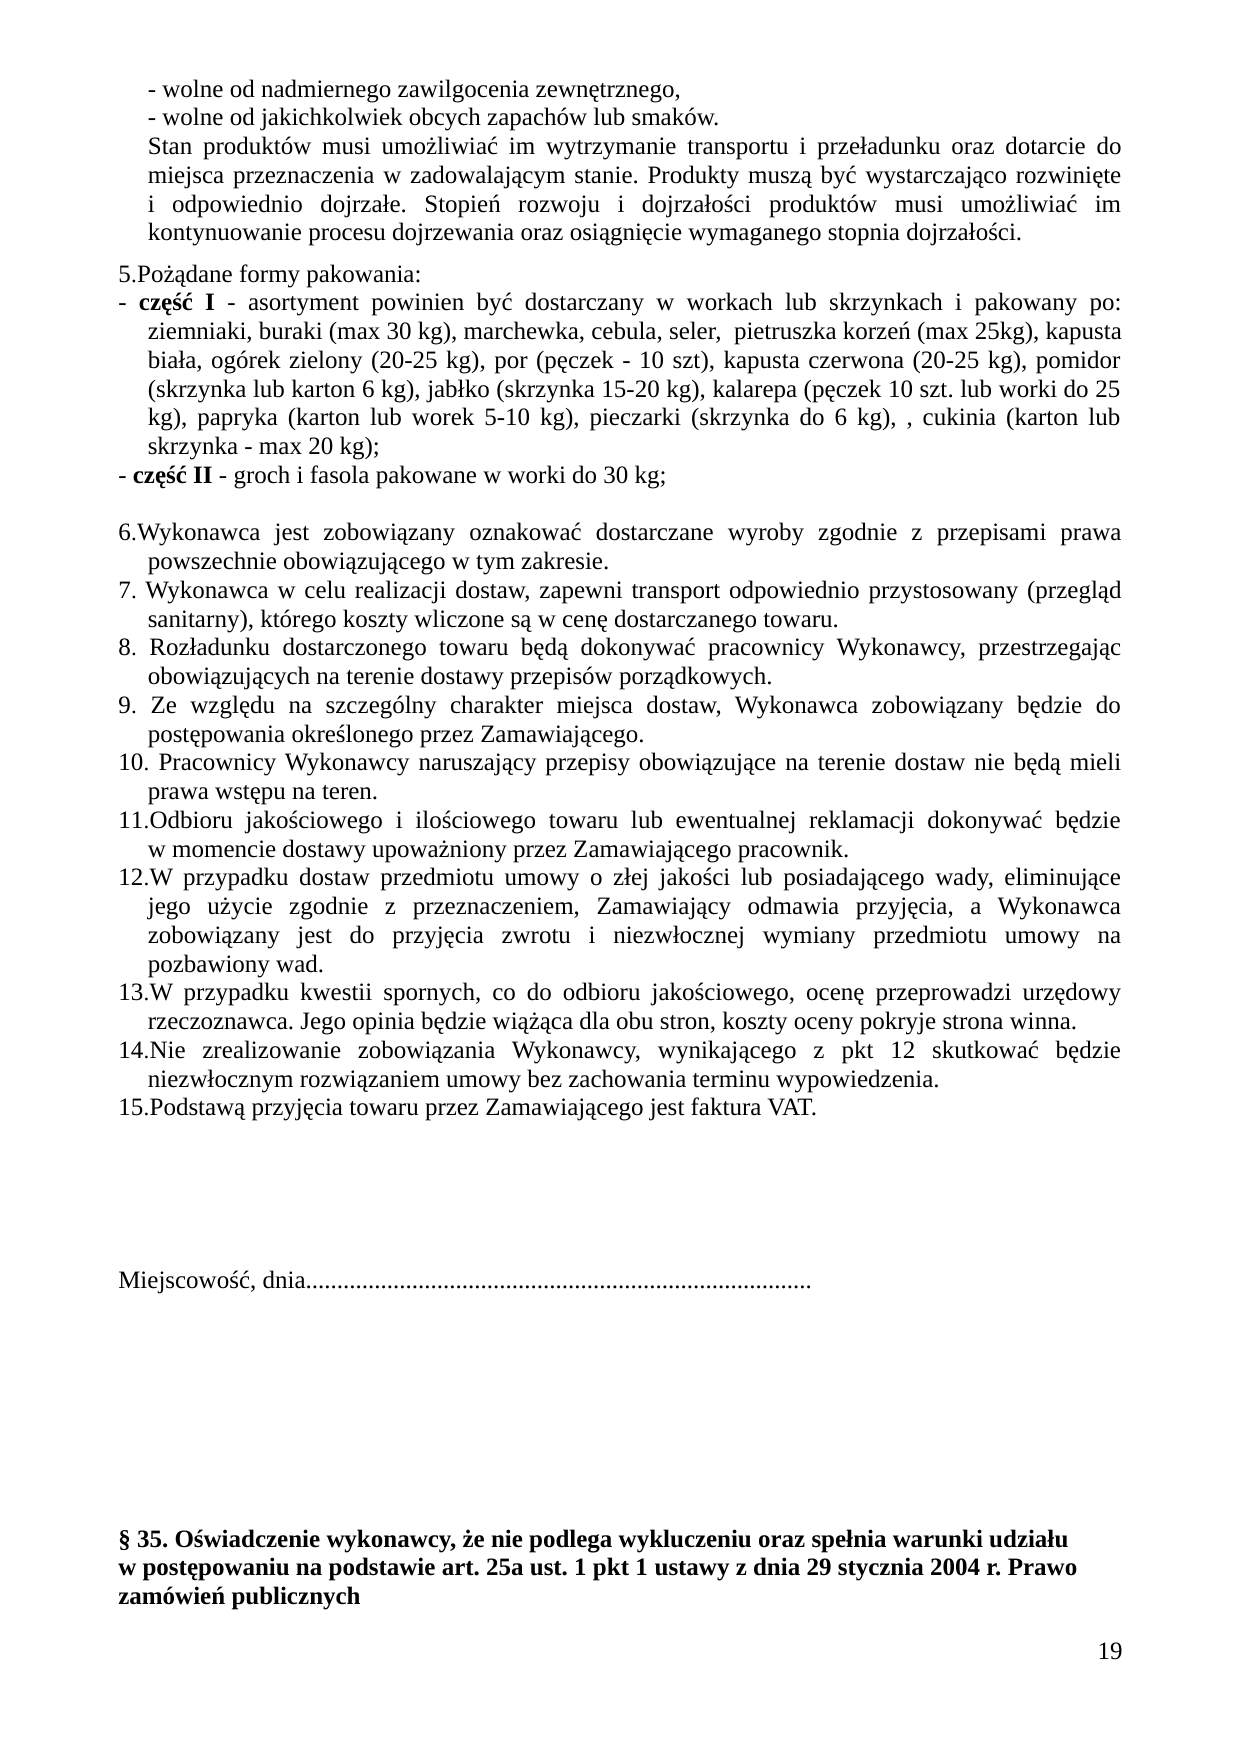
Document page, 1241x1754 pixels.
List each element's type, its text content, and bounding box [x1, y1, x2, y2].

text - część II - groch i fasola pakowane w worki do 30 kg; [118, 460, 1122, 489]
list Pracownicy Wykonawcy naruszający przepisy obowiązujące na terenie dostaw nie będą mieli prawa wstępu na teren. [118, 747, 1122, 805]
text - wolne od jakichkolwiek obcych zapachów lub smaków. [118, 102, 1122, 131]
text § 35. Oświadczenie wykonawcy, że nie podlega wykluczeniu oraz spełnia warunki udziału w postępowaniu na podstawie art. 25a ust. 1 pkt 1 ustawy z dnia 29 stycznia 2004 r. Prawo zamówień publicznych [118, 1524, 1122, 1610]
list Wykonawca w celu realizacji dostaw, zapewni transport odpowiednio przystosowany (przegląd sanitarny), którego koszty wliczone są w cenę dostarczanego towaru. [118, 575, 1122, 632]
list Wykonawca jest zobowiązany oznakować dostarczane wyroby zgodnie z przepisami prawa powszechnie obowiązującego w tym zakresie. [118, 517, 1122, 575]
text - wolne od nadmiernego zawilgocenia zewnętrznego, [118, 74, 1122, 102]
text Stan produktów musi umożliwiać im wytrzymanie transportu i przeładunku oraz dotarcie do miejsca przeznaczenia w zadowalającym stanie. Produkty muszą być wystarczająco rozwinięte i odpowiednio dojrzałe. Stopień rozwoju i dojrzałości produktów musi umożliwiać im kontynuowanie procesu dojrzewania oraz osiągnięcie wymaganego stopnia dojrzałości. [148, 131, 1122, 246]
list Nie zrealizowanie zobowiązania Wykonawcy, wynikającego z pkt 12 skutkować będzie niezwłocznym rozwiązaniem umowy bez zachowania terminu wypowiedzenia. [118, 1035, 1122, 1092]
list Ze względu na szczególny charakter miejsca dostaw, Wykonawca zobowiązany będzie do postępowania określonego przez Zamawiającego. [118, 690, 1122, 747]
text Miejscowość, dnia................................................................................. [118, 1265, 1122, 1294]
list W przypadku kwestii spornych, co do odbioru jakościowego, ocenę przeprowadzi urzędowy rzeczoznawca. Jego opinia będzie wiążąca dla obu stron, koszty oceny pokryje strona winna. [118, 977, 1122, 1035]
list Odbioru jakościowego i ilościowego towaru lub ewentualnej reklamacji dokonywać będzie w momencie dostawy upoważniony przez Zamawiającego pracownik. [118, 805, 1122, 862]
list Rozładunku dostarczonego towaru będą dokonywać pracownicy Wykonawcy, przestrzegając obowiązujących na terenie dostawy przepisów porządkowych. [118, 632, 1122, 690]
list Podstawą przyjęcia towaru przez Zamawiającego jest faktura VAT. [118, 1092, 1122, 1121]
list W przypadku dostaw przedmiotu umowy o złej jakości lub posiadającego wady, eliminujące jego użycie zgodnie z przeznaczeniem, Zamawiający odmawia przyjęcia, a Wykonawca zobowiązany jest do przyjęcia zwrotu i niezwłocznej wymiany przedmiotu umowy na pozbawiony wad. [118, 862, 1122, 977]
list Pożądane formy pakowania: [118, 259, 1122, 287]
text - część I - asortyment powinien być dostarczany w workach lub skrzynkach i pakowany po: ziemniaki, buraki (max 30 kg), marchewka, cebula, seler, pietruszka korzeń (max 25kg), kapusta biała, ogórek zielony (20-25 kg), por (pęczek - 10 szt), kapusta czerwona (20-25 kg), pomidor (skrzynka lub karton 6 kg), jabłko (skrzynka 15-20 kg), kalarepa (pęczek 10 szt. lub worki do 25 kg), papryka (karton lub worek 5-10 kg), pieczarki (skrzynka do 6 kg), , cukinia (karton lub skrzynka - max 20 kg); [118, 287, 1122, 460]
